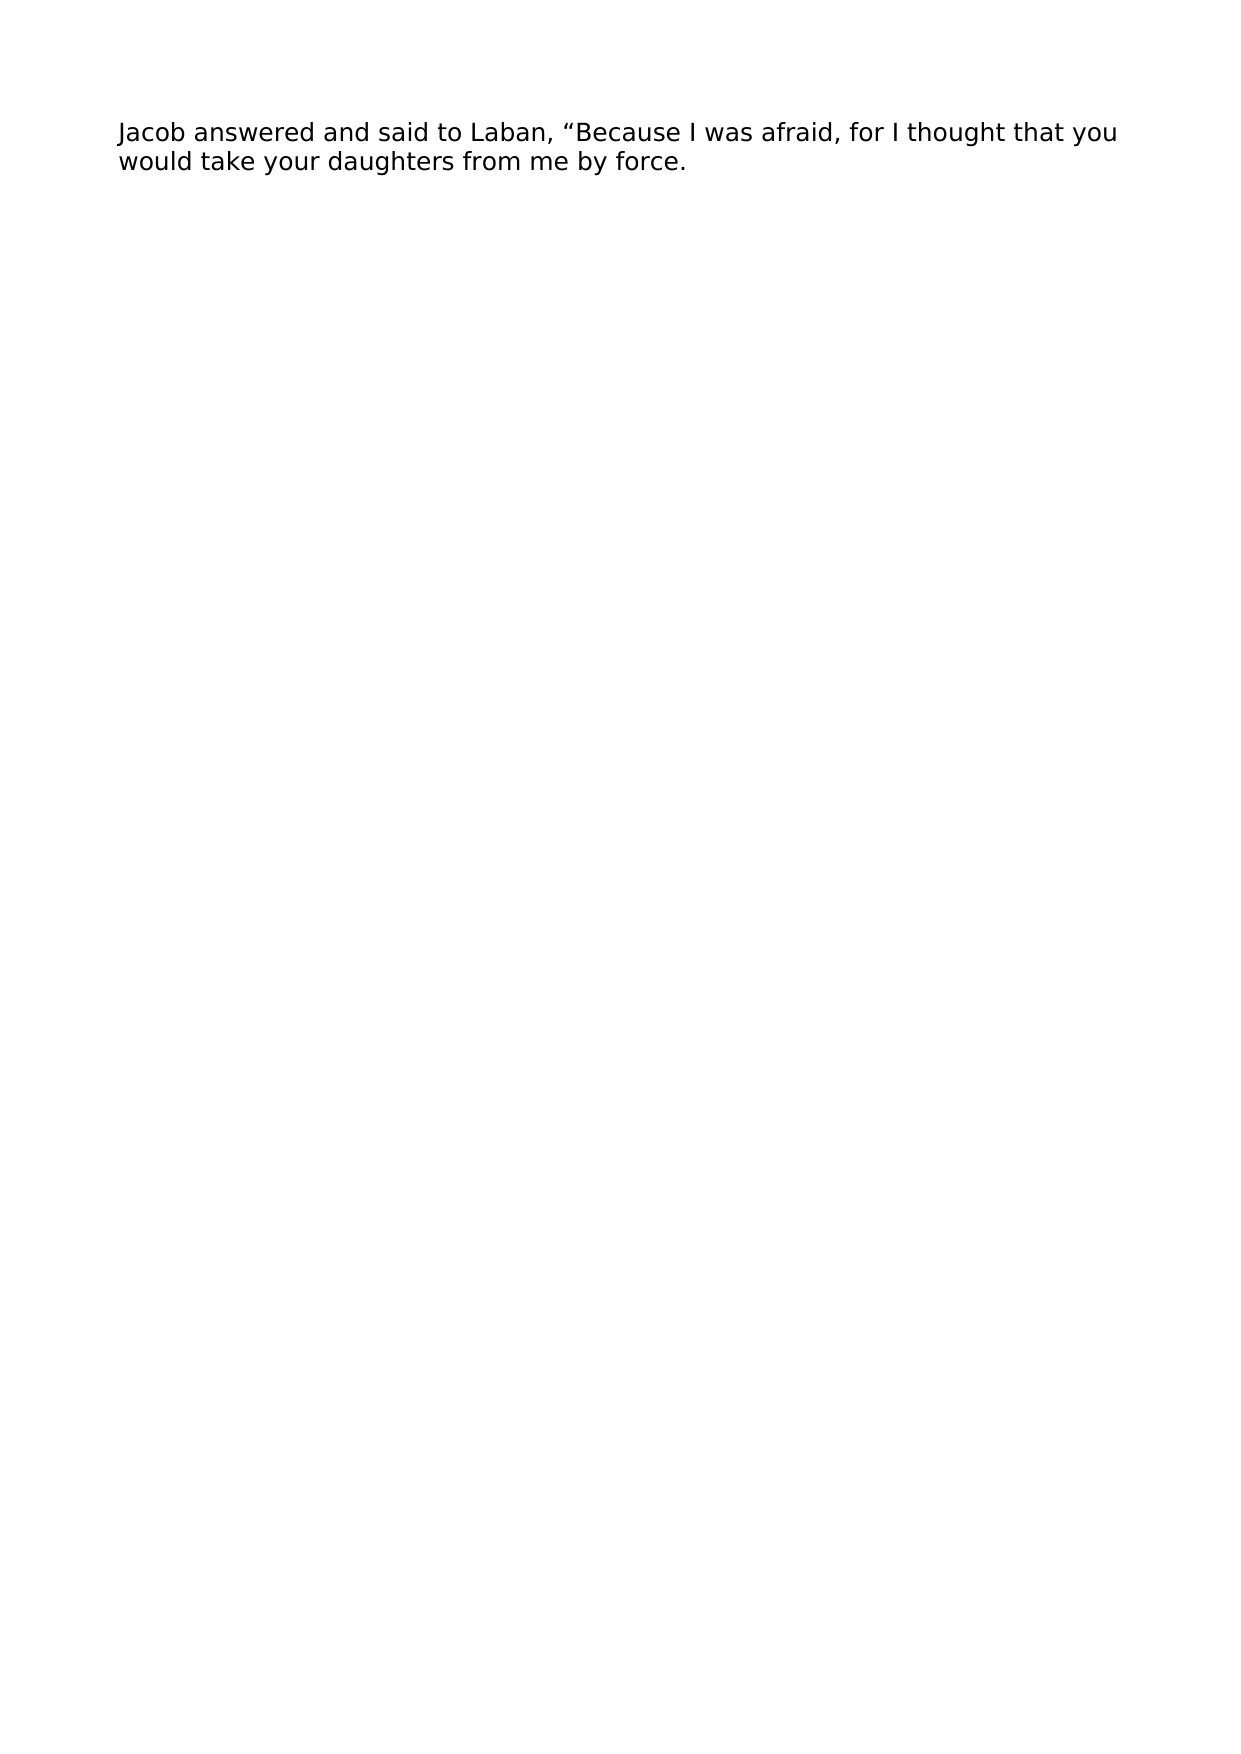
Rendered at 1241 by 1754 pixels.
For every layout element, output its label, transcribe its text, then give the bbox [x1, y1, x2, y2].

text Jacob answered and said to Laban, “Because I was afraid, for I thought that you would take your daughters from me by force. [118, 118, 1122, 176]
